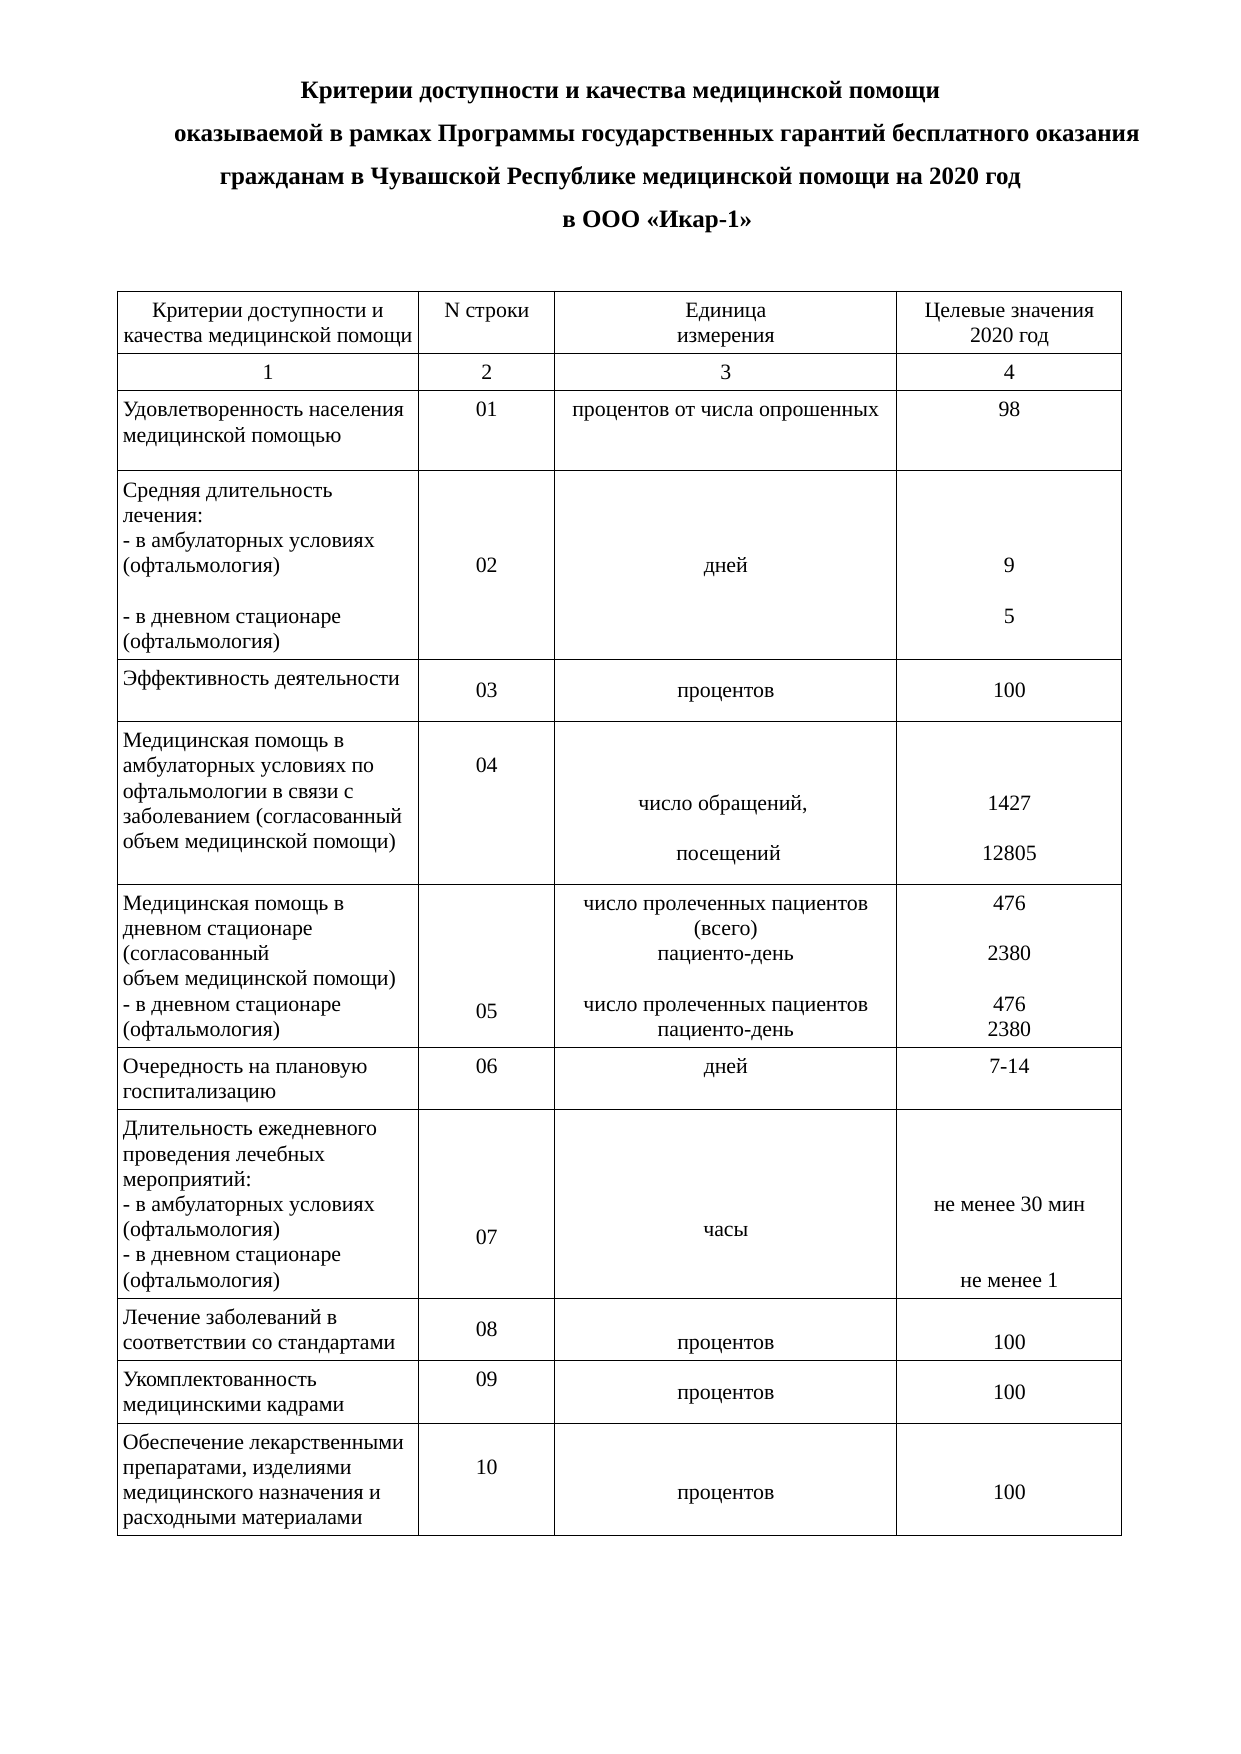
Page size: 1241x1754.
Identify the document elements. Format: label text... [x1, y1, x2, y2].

table_cell Укомплектованность медицинскими кадрами [118, 1361, 418, 1422]
table_cell 05 [419, 885, 554, 1047]
table_cell 08 [419, 1299, 554, 1360]
table_cell дней [555, 471, 896, 659]
table_cell Длительность ежедневного проведения лечебных мероприятий: - в амбулаторных условиях (офтальмология) - в дневном стационаре (офтальмология) [118, 1110, 418, 1298]
table_cell Лечение заболеваний в соответствии со стандартами [118, 1299, 418, 1360]
table_cell 1427 12805 [897, 722, 1121, 883]
text оказываемой в рамках Программы государственных гарантий бесплатного оказания гражданам в Чувашской Республике медицинской помощи на 2020 год [75, 118, 1165, 190]
table_header Целевые значения 2020 год [897, 292, 1121, 353]
table_cell 1 [118, 354, 418, 390]
table_cell 9 5 [897, 471, 1121, 659]
table_cell 98 [897, 391, 1121, 470]
table_cell 10 [419, 1424, 554, 1535]
table_cell 3 [555, 354, 896, 390]
table_cell процентов [555, 1424, 896, 1535]
table_cell 7-14 [897, 1048, 1121, 1109]
table_cell 09 [419, 1361, 554, 1422]
table_cell 100 [897, 660, 1121, 721]
table_cell 4 [897, 354, 1121, 390]
table_cell Эффективность деятельности [118, 660, 418, 721]
table_cell 06 [419, 1048, 554, 1109]
table_cell Удовлетворенность населения медицинской помощью [118, 391, 418, 470]
table_header N строки [419, 292, 554, 353]
table_cell Обеспечение лекарственными препаратами, изделиями медицинского назначения и расходными материалами [118, 1424, 418, 1535]
table_cell число обращений, посещений [555, 722, 896, 883]
table_cell Медицинская помощь в дневном стационаре (согласованный объем медицинской помощи) - в дневном стационаре (офтальмология) [118, 885, 418, 1047]
table_cell 02 [419, 471, 554, 659]
table_cell 100 [897, 1299, 1121, 1360]
table_cell 100 [897, 1424, 1121, 1535]
table_header Критерии доступности и качества медицинской помощи [118, 292, 418, 353]
table_cell процентов [555, 660, 896, 721]
table_header Единица измерения [555, 292, 896, 353]
table_cell Медицинская помощь в амбулаторных условиях по офтальмологии в связи с заболеванием (согласованный объем медицинской помощи) [118, 722, 418, 883]
table_cell Средняя длительность лечения: - в амбулаторных условиях (офтальмология) - в дневном стационаре (офтальмология) [118, 471, 418, 659]
table_cell 01 [419, 391, 554, 470]
table_cell 07 [419, 1110, 554, 1298]
table_cell 476 2380 476 2380 [897, 885, 1121, 1047]
table_cell не менее 30 мин не менее 1 [897, 1110, 1121, 1298]
table_cell часы [555, 1110, 896, 1298]
table_cell процентов от числа опрошенных [555, 391, 896, 470]
table_cell Очередность на плановую госпитализацию [118, 1048, 418, 1109]
text Критерии доступности и качества медицинской помощи [75, 75, 1165, 104]
table_cell число пролеченных пациентов (всего) пациенто-день число пролеченных пациентов пациенто-день [555, 885, 896, 1047]
table_cell процентов [555, 1361, 896, 1422]
text в ООО «Икар-1» [75, 204, 1165, 233]
table_cell процентов [555, 1299, 896, 1360]
table_cell 2 [419, 354, 554, 390]
table_cell 03 [419, 660, 554, 721]
table_cell 04 [419, 722, 554, 883]
table_cell дней [555, 1048, 896, 1109]
table_cell 100 [897, 1361, 1121, 1422]
